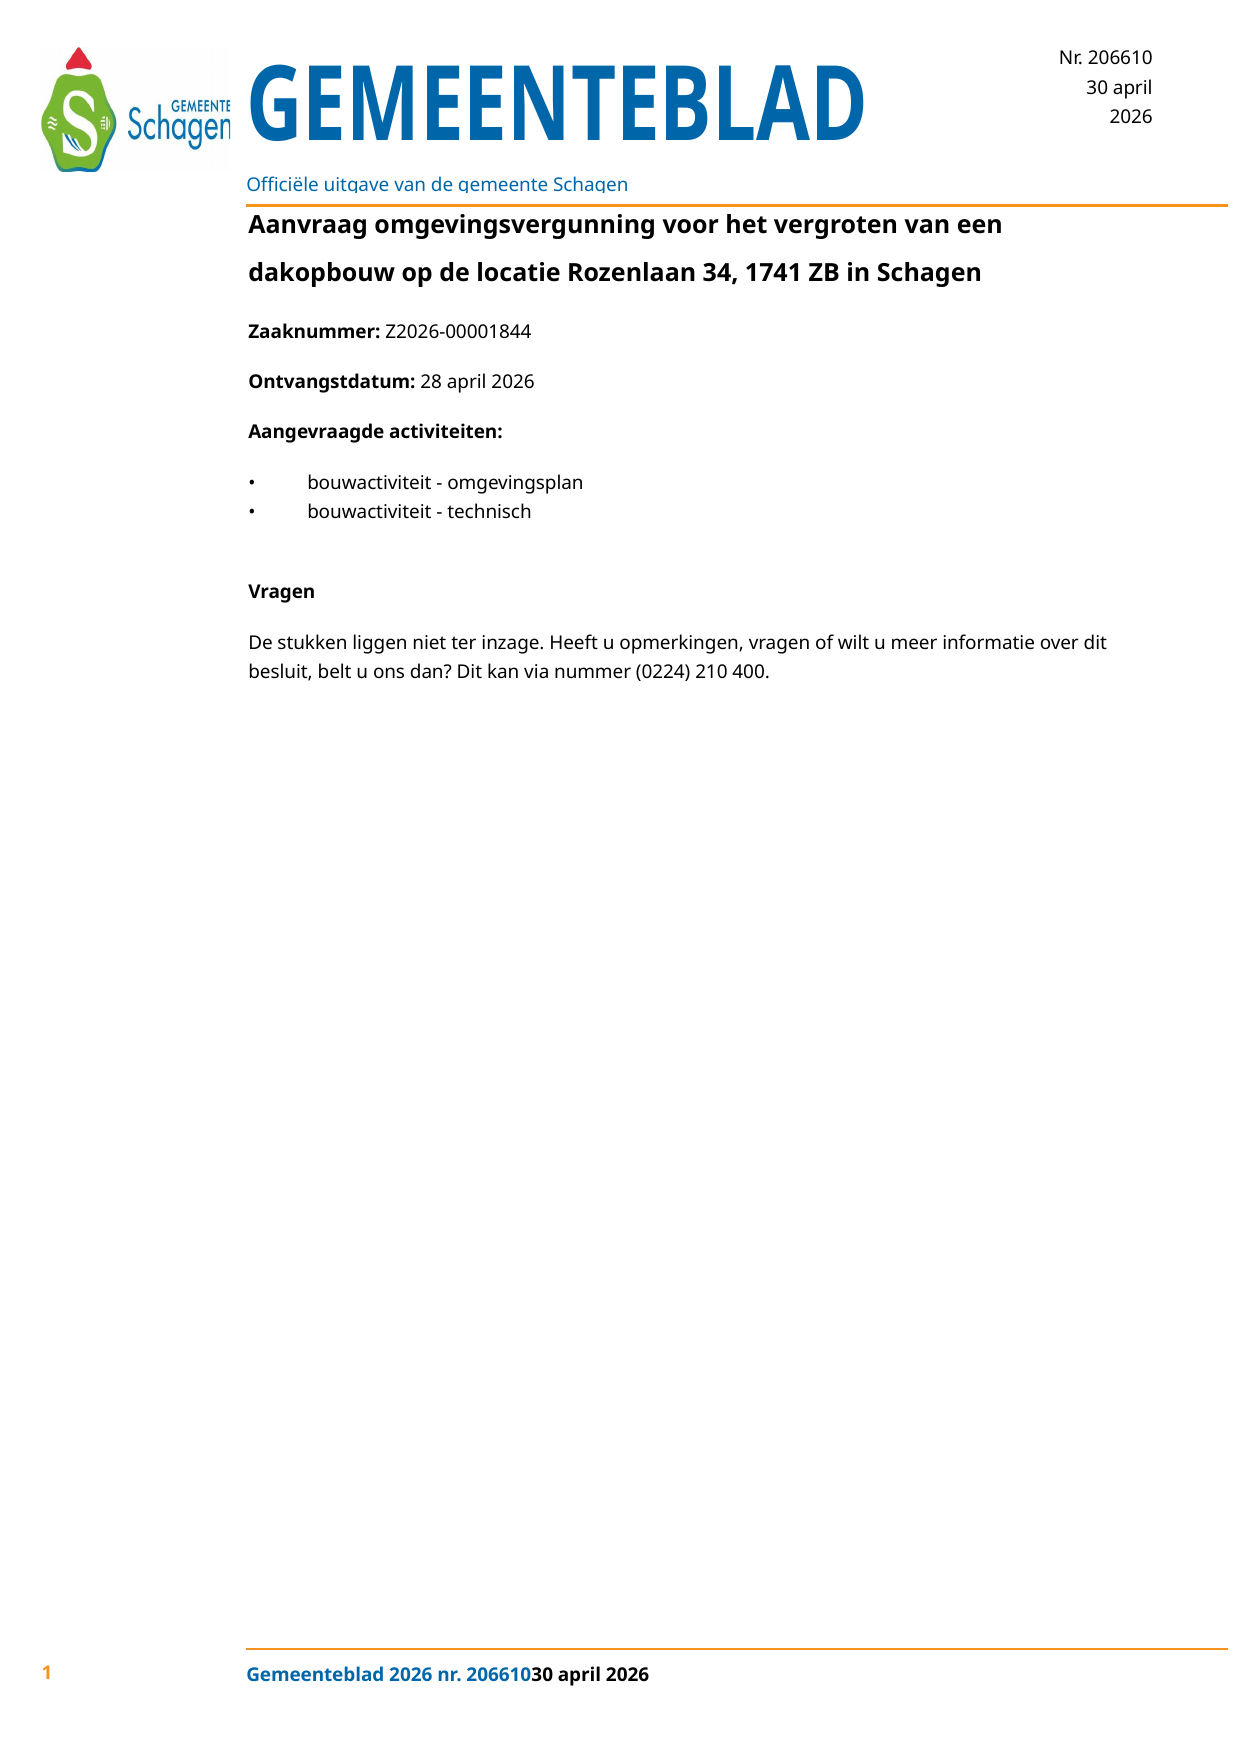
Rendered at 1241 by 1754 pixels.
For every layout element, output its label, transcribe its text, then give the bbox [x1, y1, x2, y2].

list bouwactiviteit - technisch [248, 499, 1152, 524]
text Vragen [248, 579, 1152, 604]
text Ontvangstdatum: 28 april 2026 [248, 368, 1152, 394]
text Zaaknummer: Z2026-00001844 [248, 318, 1152, 344]
text Aangevraagde activiteiten: [248, 419, 1152, 444]
picture [41, 47, 231, 172]
text Aanvraag omgevingsvergunning voor het vergroten van een dakopbouw op de locatie Rozenlaan 34, 1741 ZB in Schagen [248, 207, 1152, 288]
text De stukken liggen niet ter inzage. Heeft u opmerkingen, vragen of wilt u meer informatie over dit besluit, belt u ons dan? Dit kan via nummer (0224) 210 400. [248, 629, 1152, 684]
list bouwactiviteit - omgevingsplan [248, 469, 1152, 495]
